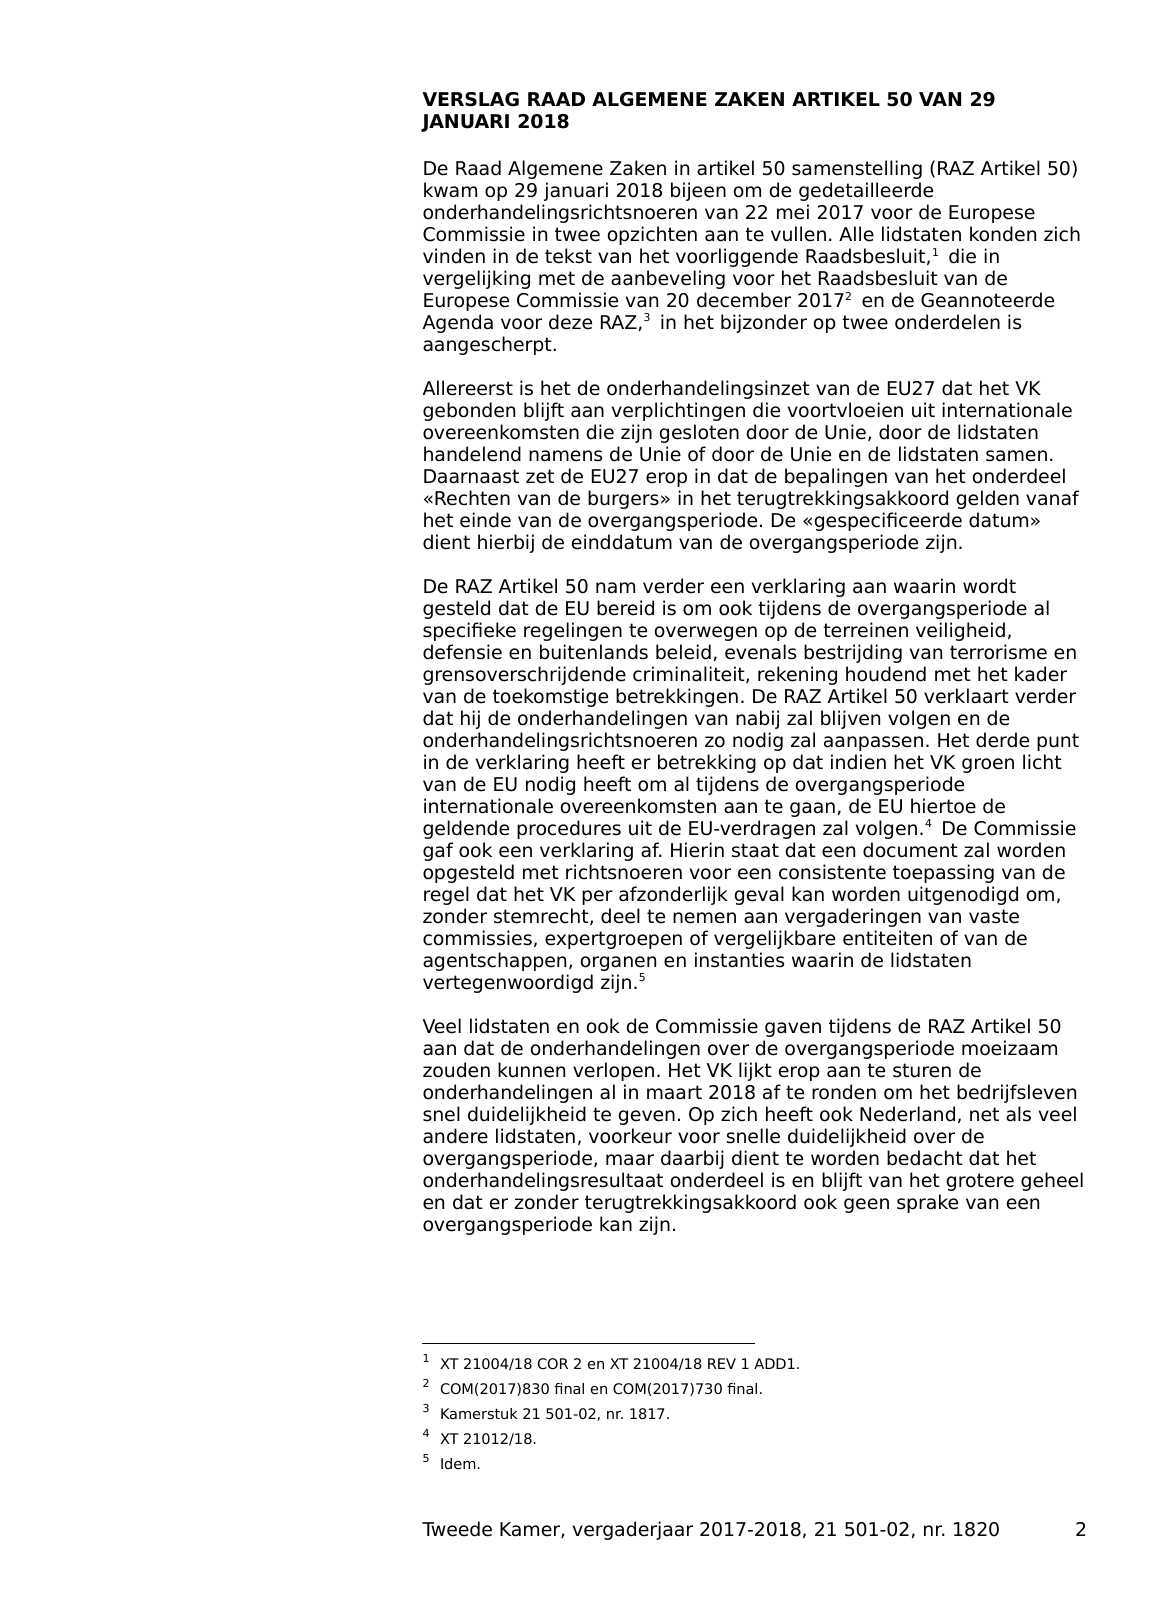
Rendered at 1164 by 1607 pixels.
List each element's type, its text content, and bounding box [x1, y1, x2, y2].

text Veel lidstaten en ook de Commissie gaven tijdens de RAZ Artikel 50 aan dat de onderhandelingen over de overgangsperiode moeizaam zouden kunnen verlopen. Het VK lijkt erop aan te sturen de onderhandelingen al in maart 2018 af te ronden om het bedrijfsleven snel duidelijkheid te geven. Op zich heeft ook Nederland, net als veel andere lidstaten, voorkeur voor snelle duidelijkheid over de overgangsperiode, maar daarbij dient te worden bedacht dat het onderhandelingsresultaat onderdeel is en blijft van het grotere geheel en dat er zonder terugtrekkingsakkoord ook geen sprake van een overgangsperiode kan zijn. [422, 1016, 1087, 1236]
text De RAZ Artikel 50 nam verder een verklaring aan waarin wordt gesteld dat de EU bereid is om ook tijdens de overgangsperiode al specifieke regelingen te overwegen op de terreinen veiligheid, defensie en buitenlands beleid, evenals bestrijding van terrorisme en grensoverschrijdende criminaliteit, rekening houdend met het kader van de toekomstige betrekkingen. De RAZ Artikel 50 verklaart verder dat hij de onderhandelingen van nabij zal blijven volgen en de onderhandelingsrichtsnoeren zo nodig zal aanpassen. Het derde punt in de verklaring heeft er betrekking op dat indien het VK groen licht van de EU nodig heeft om al tijdens de overgangsperiode internationale overeenkomsten aan te gaan, de EU hiertoe de geldende procedures uit de EU-verdragen zal volgen. De Commissie gaf ook een verklaring af. Hierin staat dat een document zal worden opgesteld met richtsnoeren voor een consistente toepassing van de regel dat het VK per afzonderlijk geval kan worden uitgenodigd om, zonder stemrecht, deel te nemen aan vergaderingen van vaste commissies, expertgroepen of vergelijkbare entiteiten of van de agentschappen, organen en instanties waarin de lidstaten vertegenwoordigd zijn. [422, 576, 1087, 994]
text Kamerstuk 21 501-02, nr. 1817. [422, 1402, 1087, 1424]
text XT 21004/18 COR 2 en XT 21004/18 REV 1 ADD1. [422, 1352, 1087, 1374]
text De Raad Algemene Zaken in artikel 50 samenstelling (RAZ Artikel 50) kwam op 29 januari 2018 bijeen om de gedetailleerde onderhandelingsrichtsnoeren van 22 mei 2017 voor de Europese Commissie in twee opzichten aan te vullen. Alle lidstaten konden zich vinden in de tekst van het voorliggende Raadsbesluit, die in vergelijking met de aanbeveling voor het Raadsbesluit van de Europese Commissie van 20 december 2017 en de Geannoteerde Agenda voor deze RAZ, in het bijzonder op twee onderdelen is aangescherpt. [422, 158, 1087, 356]
text Idem. [422, 1452, 1087, 1474]
text XT 21012/18. [422, 1427, 1087, 1449]
text Allereerst is het de onderhandelingsinzet van de EU27 dat het VK gebonden blijft aan verplichtingen die voortvloeien uit internationale overeenkomsten die zijn gesloten door de Unie, door de lidstaten handelend namens de Unie of door de Unie en de lidstaten samen. Daarnaast zet de EU27 erop in dat de bepalingen van het onderdeel «Rechten van de burgers» in het terugtrekkingsakkoord gelden vanaf het einde van de overgangsperiode. De «gespecificeerde datum» dient hierbij de einddatum van de overgangsperiode zijn. [422, 378, 1087, 554]
text COM(2017)830 final en COM(2017)730 final. [422, 1377, 1087, 1399]
subtitle VERSLAG RAAD ALGEMENE ZAKEN ARTIKEL 50 VAN 29 JANUARI 2018 [422, 89, 1087, 133]
